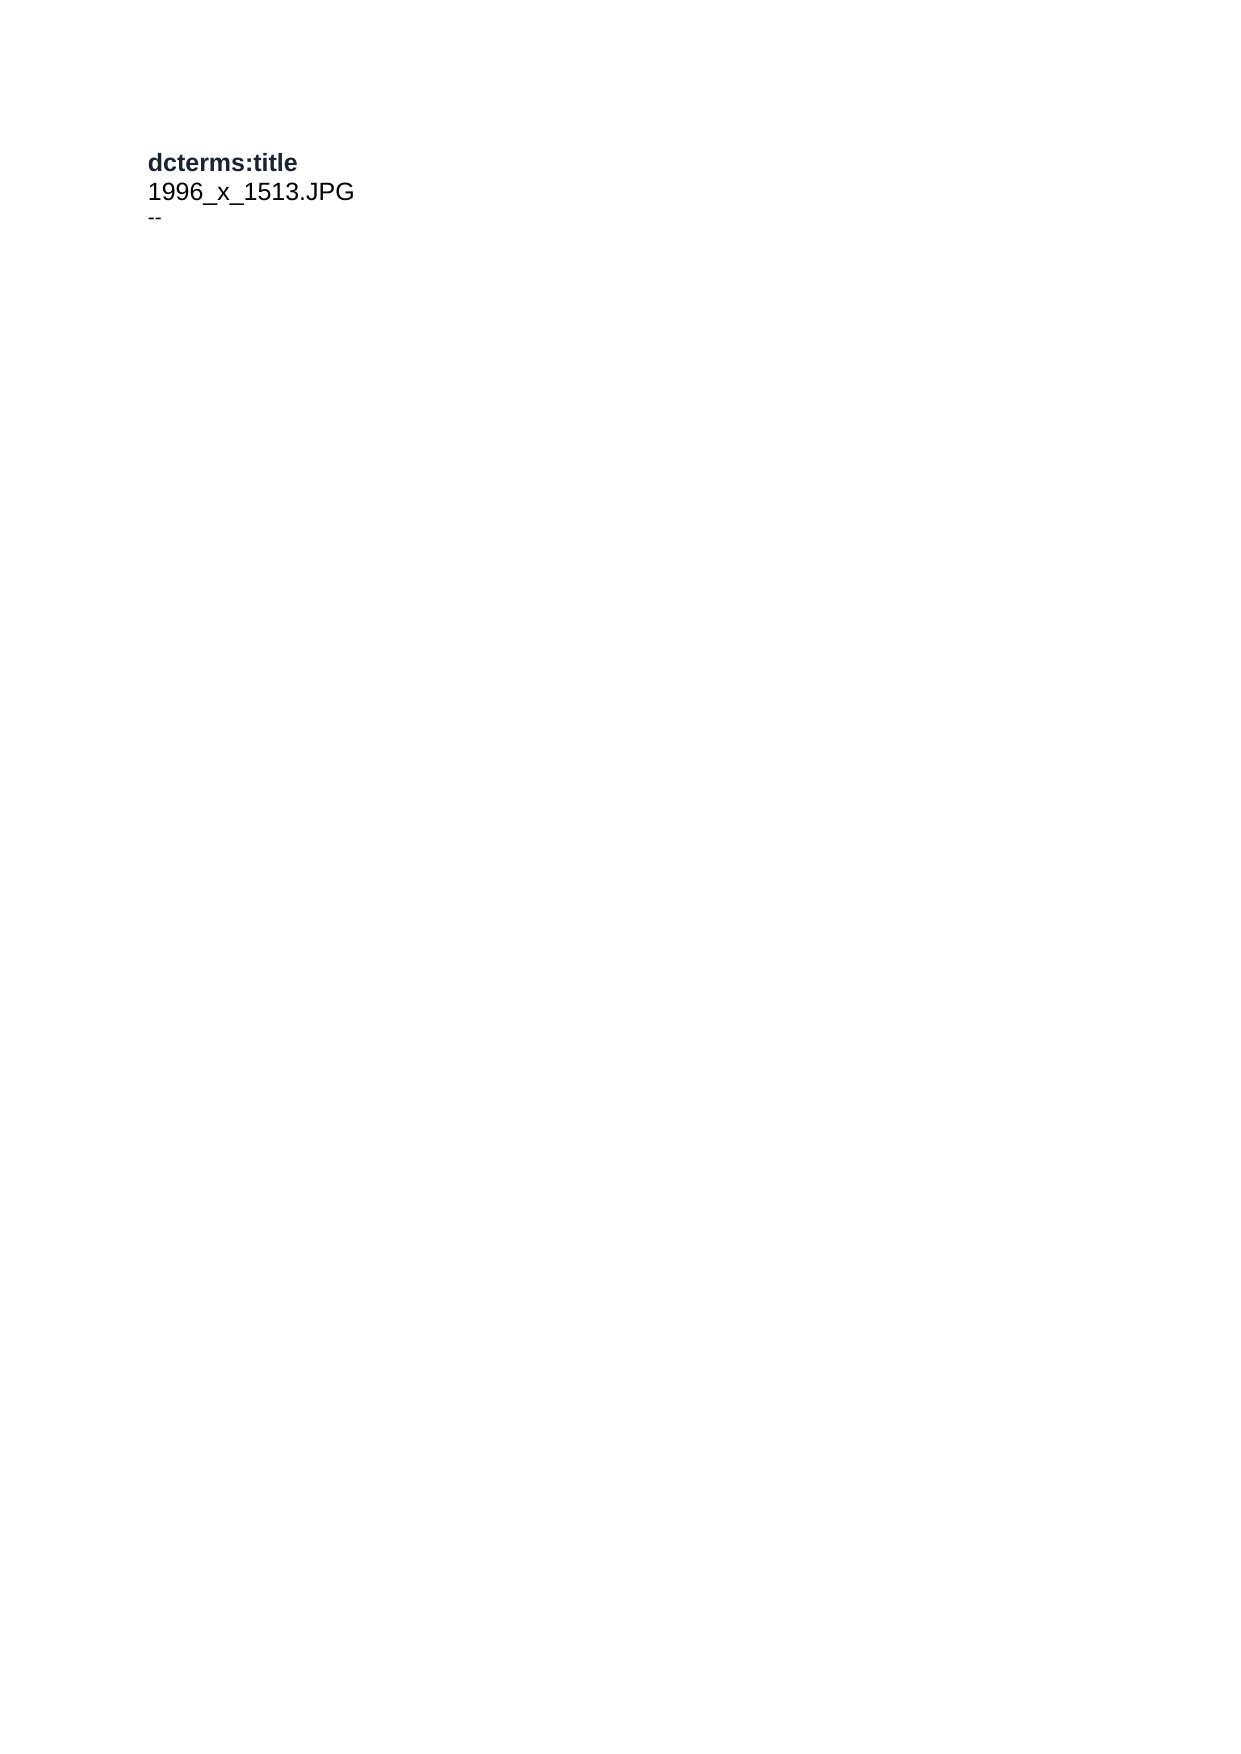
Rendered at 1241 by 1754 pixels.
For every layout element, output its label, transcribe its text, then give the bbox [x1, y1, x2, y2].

text 1996_x_1513.JPG [148, 176, 1092, 205]
text dcterms:title [148, 148, 1092, 176]
text -- [148, 205, 1092, 229]
